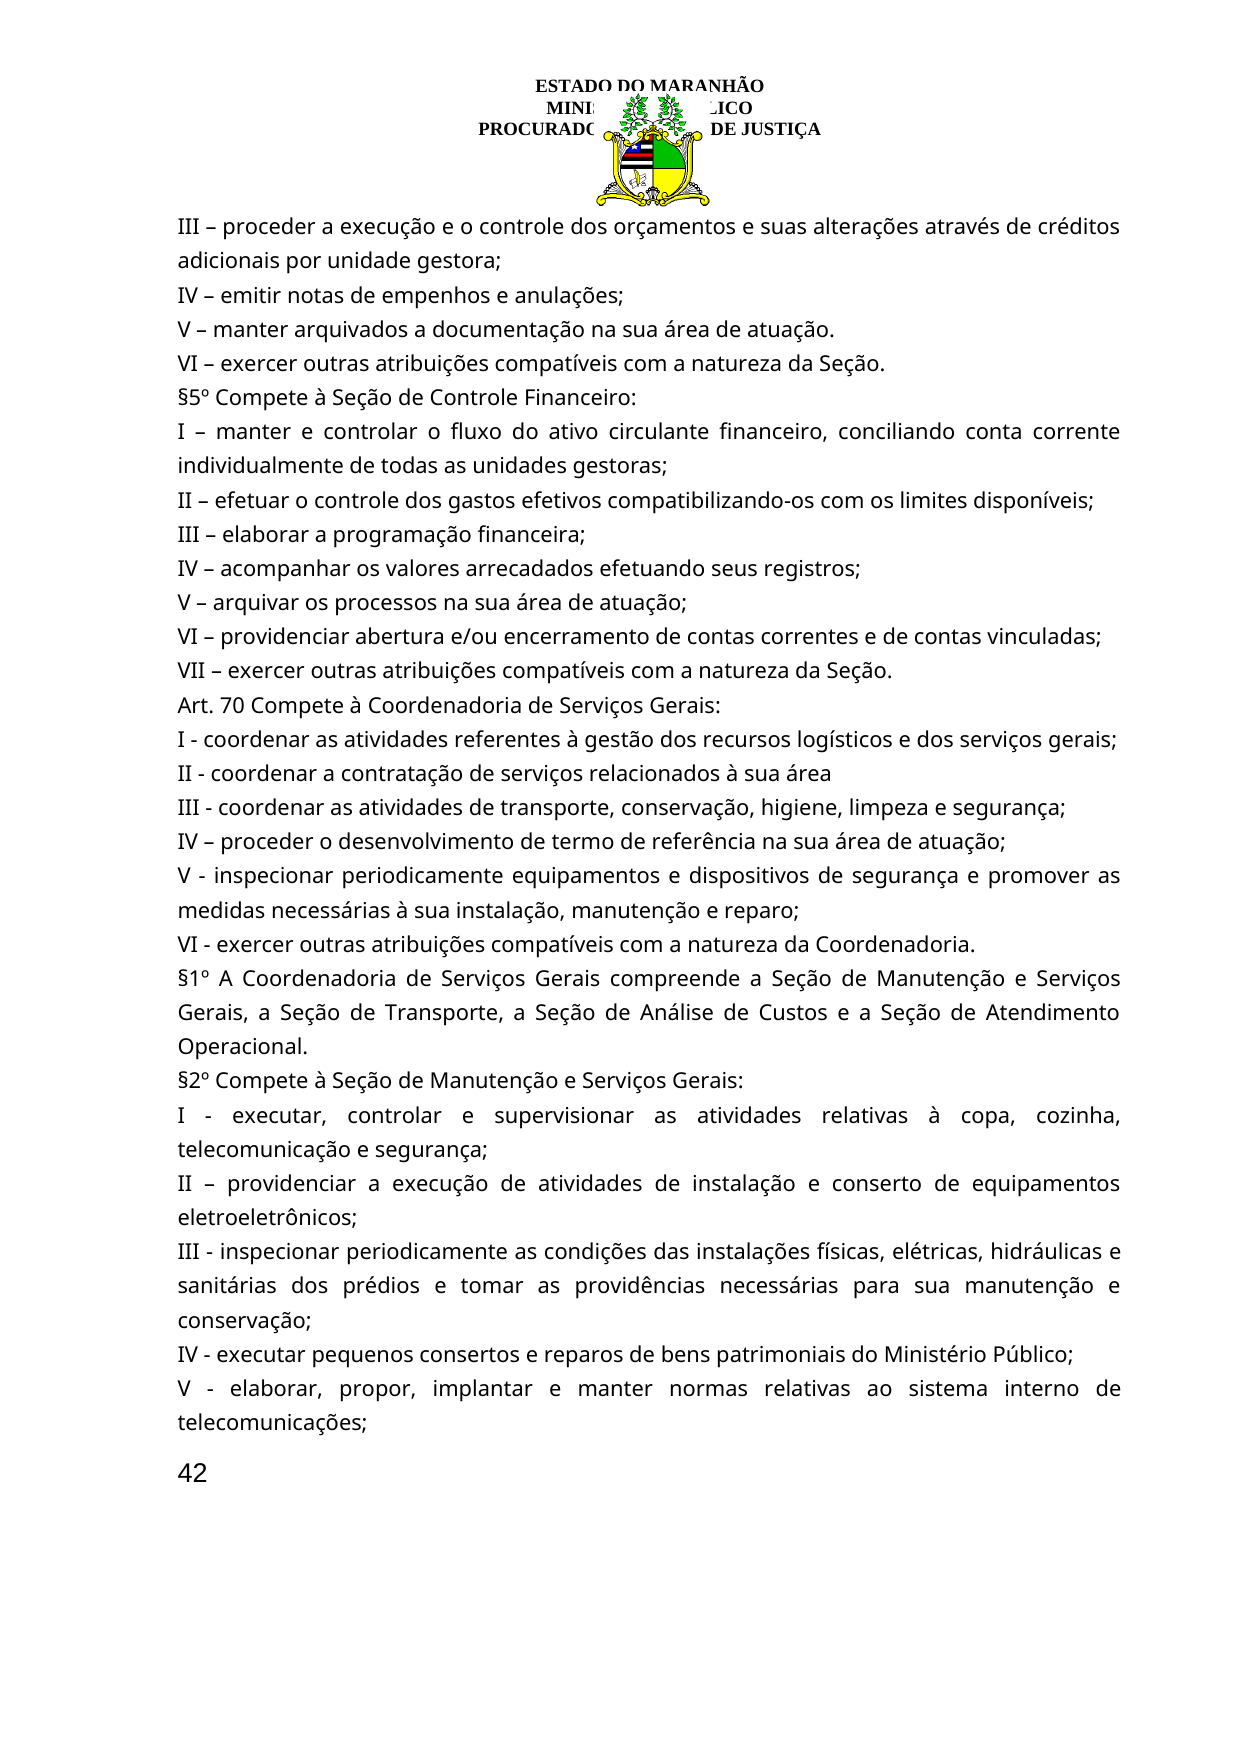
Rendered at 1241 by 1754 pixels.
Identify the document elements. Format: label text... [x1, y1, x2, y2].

text III - coordenar as atividades de transporte, conservação, higiene, limpeza e segurança; [177, 792, 1122, 822]
text §5º Compete à Seção de Controle Financeiro: [177, 382, 1122, 412]
text I - coordenar as atividades referentes à gestão dos recursos logísticos e dos serviços gerais; [177, 724, 1122, 754]
text II - coordenar a contratação de serviços relacionados à sua área [177, 758, 1122, 788]
text III – proceder a execução e o controle dos orçamentos e suas alterações através de créditos adicionais por unidade gestora; [177, 161, 1122, 275]
text VII – exercer outras atribuições compatíveis com a natureza da Seção. [177, 656, 1122, 685]
text Art. 70 Compete à Coordenadoria de Serviços Gerais: [177, 690, 1122, 719]
text VI – exercer outras atribuições compatíveis com a natureza da Seção. [177, 348, 1122, 378]
text IV – acompanhar os valores arrecadados efetuando seus registros; [177, 553, 1122, 583]
text VI - exercer outras atribuições compatíveis com a natureza da Coordenadoria. [177, 929, 1122, 959]
text §2º Compete à Seção de Manutenção e Serviços Gerais: [177, 1066, 1122, 1095]
text I – manter e controlar o fluxo do ativo circulante financeiro, conciliando conta corrente individualmente de todas as unidades gestoras; [177, 416, 1122, 480]
text IV – emitir notas de empenhos e anulações; [177, 280, 1122, 309]
text V – arquivar os processos na sua área de atuação; [177, 587, 1122, 617]
text V – manter arquivados a documentação na sua área de atuação. [177, 314, 1122, 344]
text IV – proceder o desenvolvimento de termo de referência na sua área de atuação; [177, 826, 1122, 856]
text I - executar, controlar e supervisionar as atividades relativas à copa, cozinha, telecomunicação e segurança; [177, 1100, 1122, 1164]
text V - inspecionar periodicamente equipamentos e dispositivos de segurança e promover as medidas necessárias à sua instalação, manutenção e reparo; [177, 861, 1122, 924]
text §1º A Coordenadoria de Serviços Gerais compreende a Seção de Manutenção e Serviços Gerais, a Seção de Transporte, a Seção de Análise de Custos e a Seção de Atendimento Operacional. [177, 963, 1122, 1061]
text III – elaborar a programação financeira; [177, 519, 1122, 549]
text VI – providenciar abertura e/ou encerramento de contas correntes e de contas vinculadas; [177, 621, 1122, 651]
text II – efetuar o controle dos gastos efetivos compatibilizando-os com os limites disponíveis; [177, 485, 1122, 514]
text V - elaborar, propor, implantar e manter normas relativas ao sistema interno de telecomunicações; [177, 1373, 1122, 1437]
text II – providenciar a execução de atividades de instalação e conserto de equipamentos eletroeletrônicos; [177, 1168, 1122, 1232]
text IV - executar pequenos consertos e reparos de bens patrimoniais do Ministério Público; [177, 1339, 1122, 1369]
text III - inspecionar periodicamente as condições das instalações físicas, elétricas, hidráulicas e sanitárias dos prédios e tomar as providências necessárias para sua manutenção e conservação; [177, 1236, 1122, 1334]
